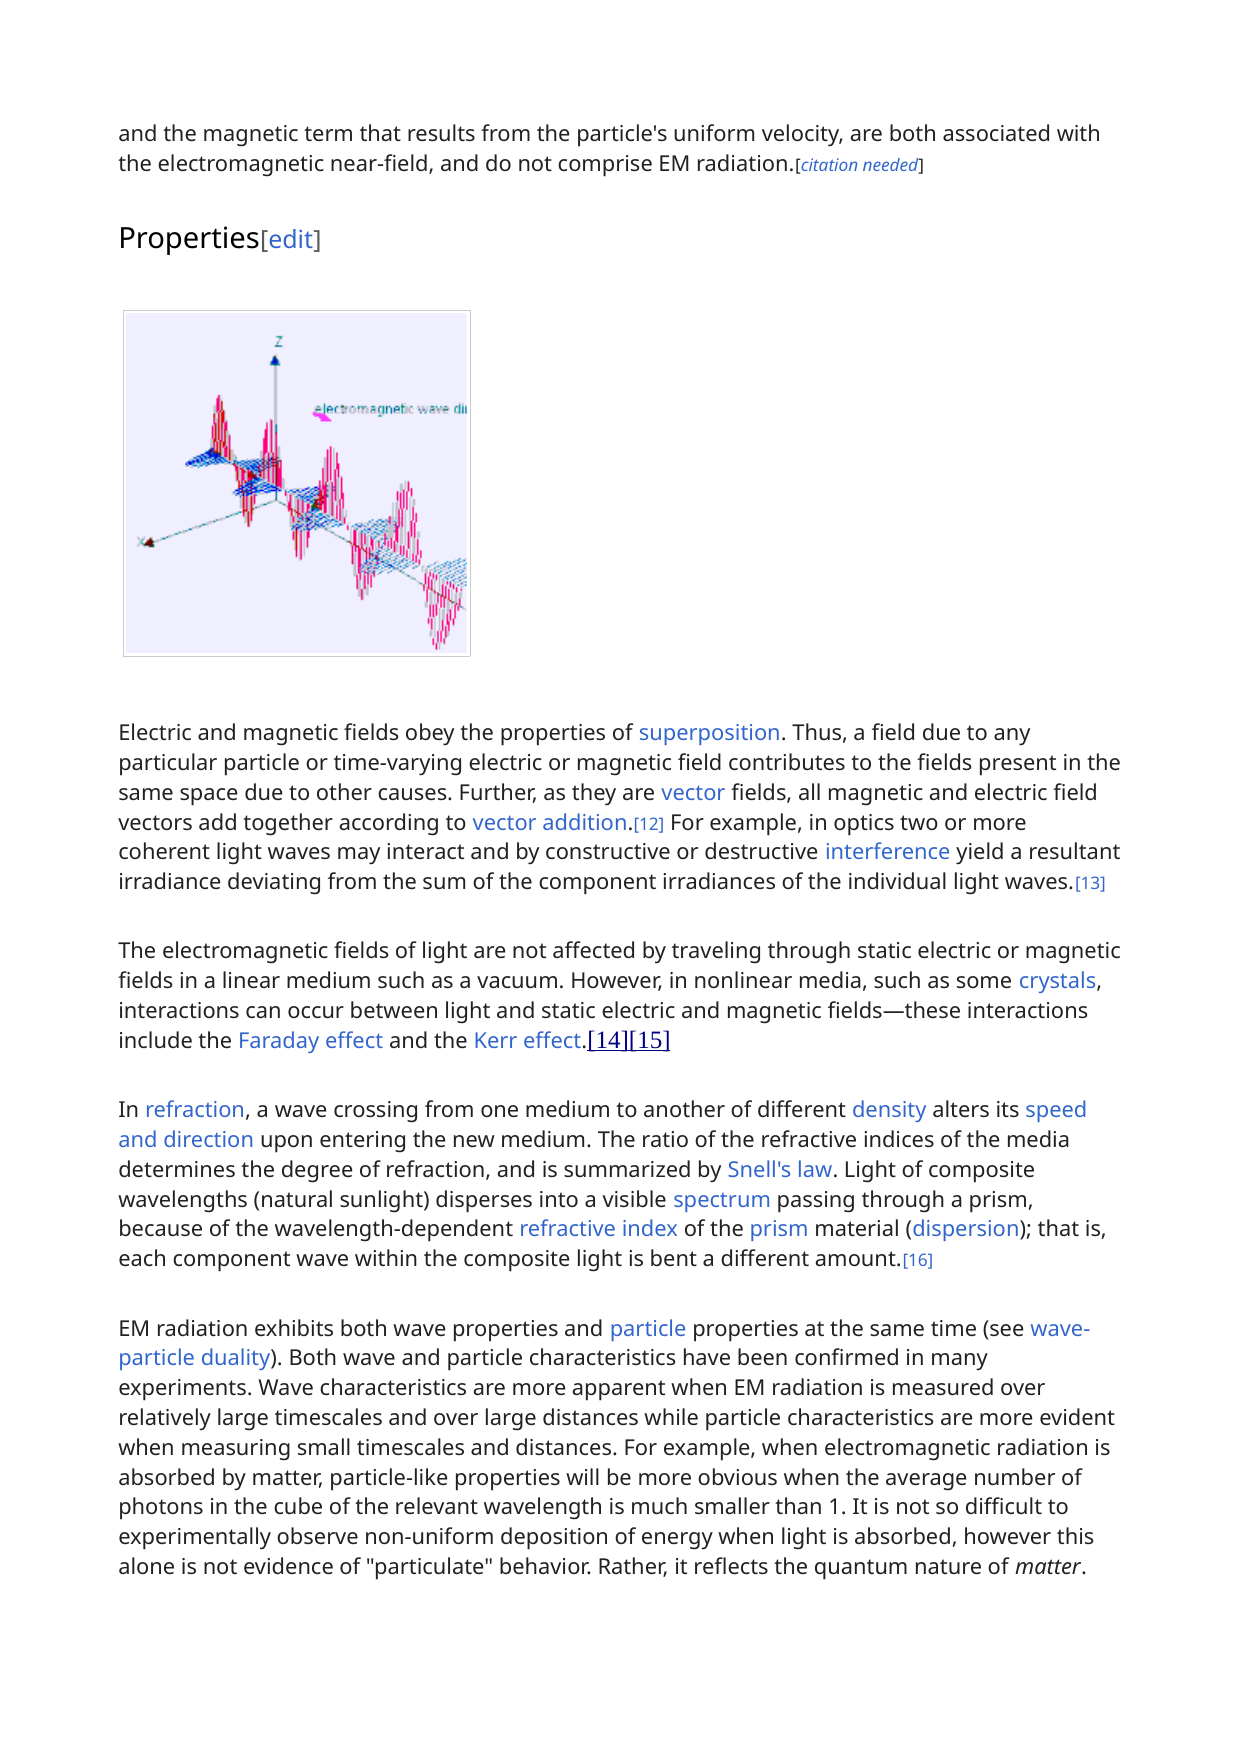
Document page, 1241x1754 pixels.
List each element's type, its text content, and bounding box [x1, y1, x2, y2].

text and the magnetic term that results from the particle's uniform velocity, are both associated with the electromagnetic near-field, and do not comprise EM radiation.[citation needed] [118, 118, 1122, 178]
subtitle Properties[edit] [118, 217, 1122, 257]
picture [125, 313, 467, 653]
text Electric and magnetic fields obey the properties of superposition. Thus, a field due to any particular particle or time-varying electric or magnetic field contributes to the fields present in the same space due to other causes. Further, as they are vector fields, all magnetic and electric field vectors add together according to vector addition.[12] For example, in optics two or more coherent light waves may interact and by constructive or destructive interference yield a resultant irradiance deviating from the sum of the component irradiances of the individual light waves.[13] [118, 717, 1122, 896]
text The electromagnetic fields of light are not affected by traveling through static electric or magnetic fields in a linear medium such as a vacuum. However, in nonlinear media, such as some crystals, interactions can occur between light and static electric and magnetic fields—these interactions include the Faraday effect and the Kerr effect.[14][15] [118, 936, 1122, 1055]
text In refraction, a wave crossing from one medium to another of different density alters its speed and direction upon entering the new medium. The ratio of the refractive indices of the media determines the degree of refraction, and is summarized by Snell's law. Light of composite wavelengths (natural sunlight) disperses into a visible spectrum passing through a prism, because of the wavelength-dependent refractive index of the prism material (dispersion); that is, each component wave within the composite light is bent a different amount.[16] [118, 1094, 1122, 1273]
text EM radiation exhibits both wave properties and particle properties at the same time (see wave-particle duality). Both wave and particle characteristics have been confirmed in many experiments. Wave characteristics are more apparent when EM radiation is measured over relatively large timescales and over large distances while particle characteristics are more evident when measuring small timescales and distances. For example, when electromagnetic radiation is absorbed by matter, particle-like properties will be more obvious when the average number of photons in the cube of the relevant wavelength is much smaller than 1. It is not so difficult to experimentally observe non-uniform deposition of energy when light is absorbed, however this alone is not evidence of "particulate" behavior. Rather, it reflects the quantum nature of matter. [118, 1313, 1122, 1581]
